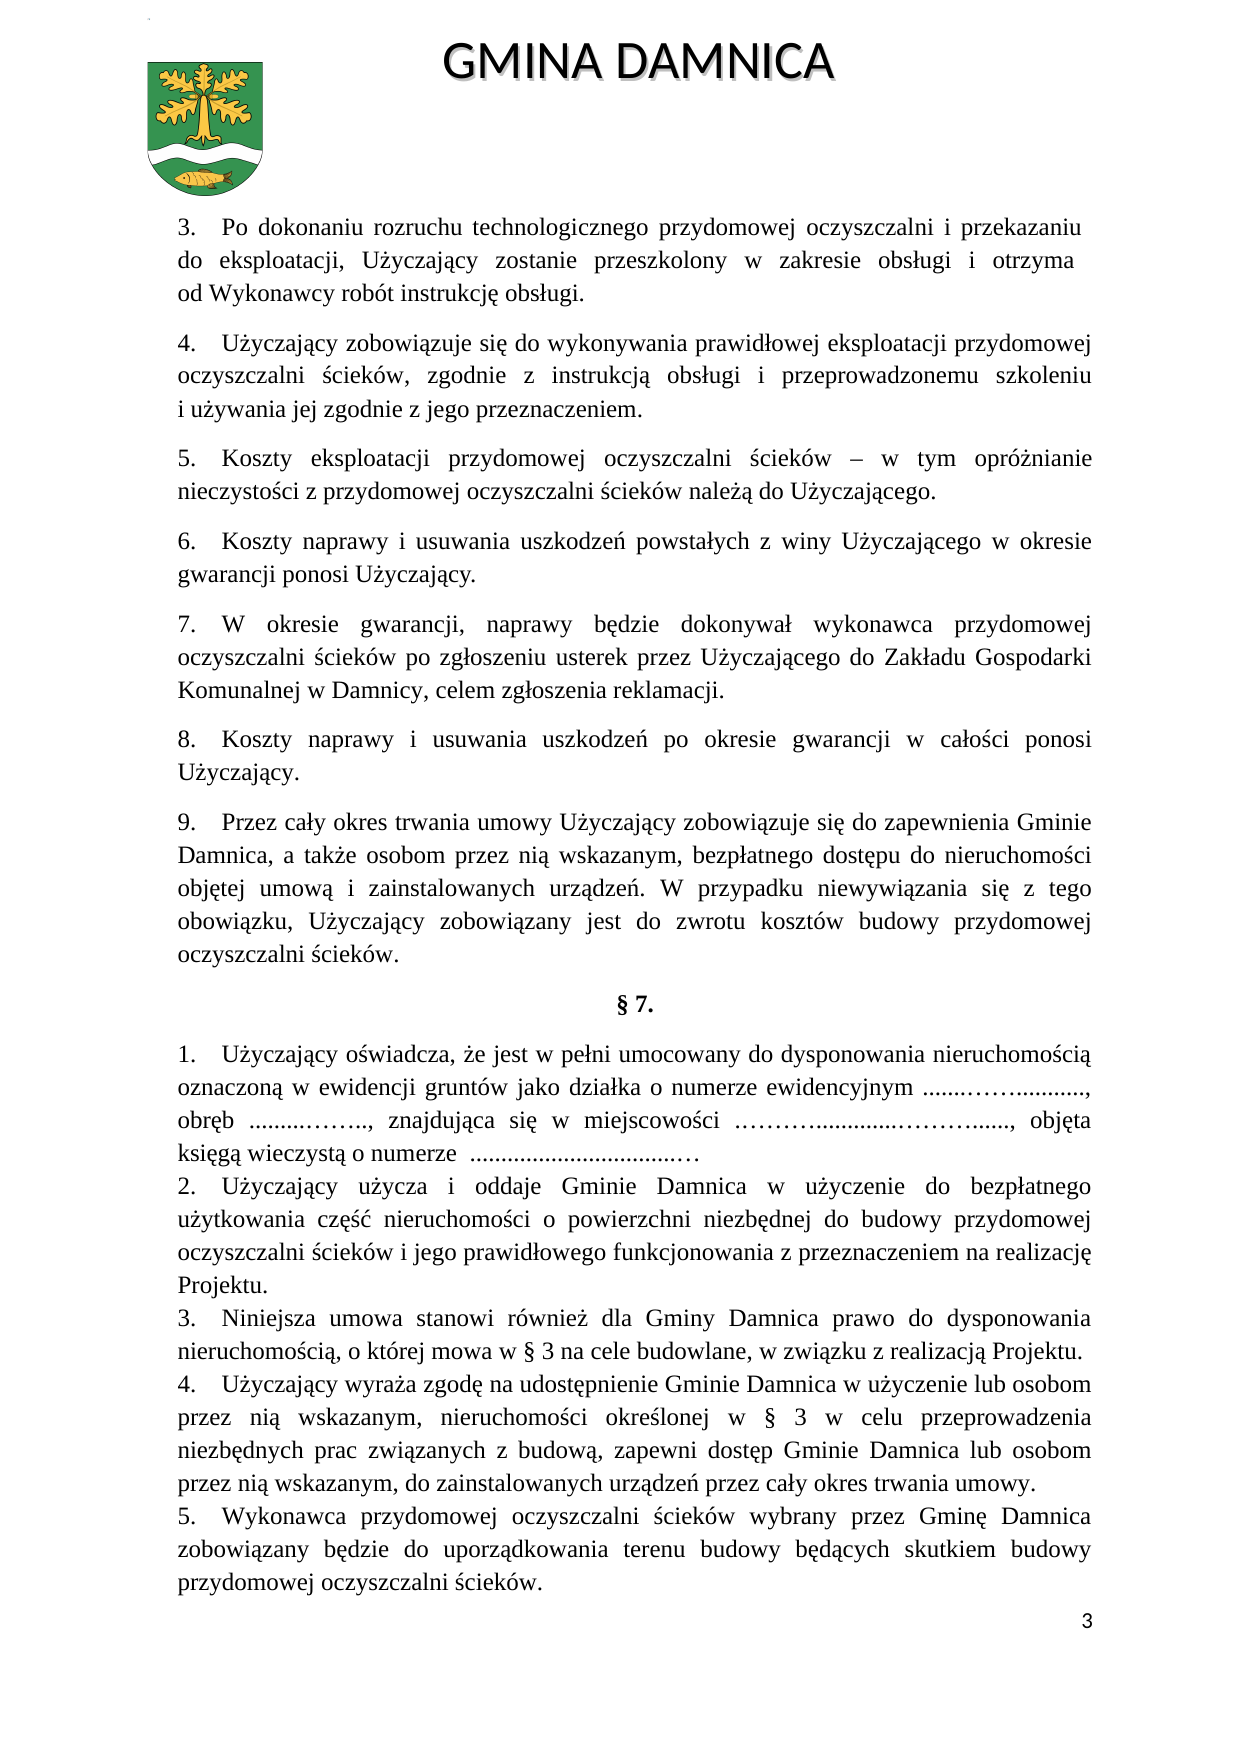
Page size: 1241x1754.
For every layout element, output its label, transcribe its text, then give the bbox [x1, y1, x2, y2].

list Koszty naprawy i usuwania uszkodzeń po okresie gwarancji w całości ponosi Użyczający. [177, 724, 1093, 786]
list Użyczający zobowiązuje się do wykonywania prawidłowej eksploatacji przydomowej oczyszczalni ścieków, zgodnie z instrukcją obsługi i przeprowadzonemu szkoleniu i używania jej zgodnie z jego przeznaczeniem. [177, 328, 1093, 422]
list W okresie gwarancji, naprawy będzie dokonywał wykonawca przydomowej oczyszczalni ścieków po zgłoszeniu usterek przez Użyczającego do Zakładu Gospodarki Komunalnej w Damnicy, celem zgłoszenia reklamacji. [177, 609, 1093, 703]
list Użyczający wyraża zgodę na udostępnienie Gminie Damnica w użyczenie lub osobom przez nią wskazanym, nieruchomości określonej w § 3 w celu przeprowadzenia niezbędnych prac związanych z budową, zapewni dostęp Gminie Damnica lub osobom przez nią wskazanym, do zainstalowanych urządzeń przez cały okres trwania umowy. [177, 1369, 1092, 1497]
list Koszty naprawy i usuwania uszkodzeń powstałych z winy Użyczającego w okresie gwarancji ponosi Użyczający. [177, 526, 1093, 588]
list Niniejsza umowa stanowi również dla Gminy Damnica prawo do dysponowania nieruchomością, o której mowa w § 3 na cele budowlane, w związku z realizacją Projektu. [177, 1303, 1092, 1364]
text § 7. [177, 989, 1093, 1018]
list Użyczający użycza i oddaje Gminie Damnica w użyczenie do bezpłatnego użytkowania część nieruchomości o powierzchni niezbędnej do budowy przydomowej oczyszczalni ścieków i jego prawidłowego funkcjonowania z przeznaczeniem na realizację Projektu. [177, 1171, 1092, 1298]
list Wykonawca przydomowej oczyszczalni ścieków wybrany przez Gminę Damnica zobowiązany będzie do uporządkowania terenu budowy będących skutkiem budowy przydomowej oczyszczalni ścieków. [177, 1501, 1092, 1596]
list Użyczający oświadcza, że jest w pełni umocowany do dysponowania nieruchomością oznaczoną w ewidencji gruntów jako działka o numerze ewidencyjnym .......……..........., obręb .........…….., znajdująca się w miejscowości .……….............………......, objęta księgą wieczystą o numerze .................................… [177, 1039, 1092, 1166]
list Po dokonaniu rozruchu technologicznego przydomowej oczyszczalni i przekazaniu do eksploatacji, Użyczający zostanie przeszkolony w zakresie obsługi i otrzyma od Wykonawcy robót instrukcję obsługi. [177, 212, 1093, 307]
list Przez cały okres trwania umowy Użyczający zobowiązuje się do zapewnienia Gminie Damnica, a także osobom przez nią wskazanym, bezpłatnego dostępu do nieruchomości objętej umową i zainstalowanych urządzeń. W przypadku niewywiązania się z tego obowiązku, Użyczający zobowiązany jest do zwrotu kosztów budowy przydomowej oczyszczalni ścieków. [177, 807, 1093, 968]
picture [147, 62, 263, 196]
list Koszty eksploatacji przydomowej oczyszczalni ścieków – w tym opróżnianie nieczystości z przydomowej oczyszczalni ścieków należą do Użyczającego. [177, 443, 1093, 505]
